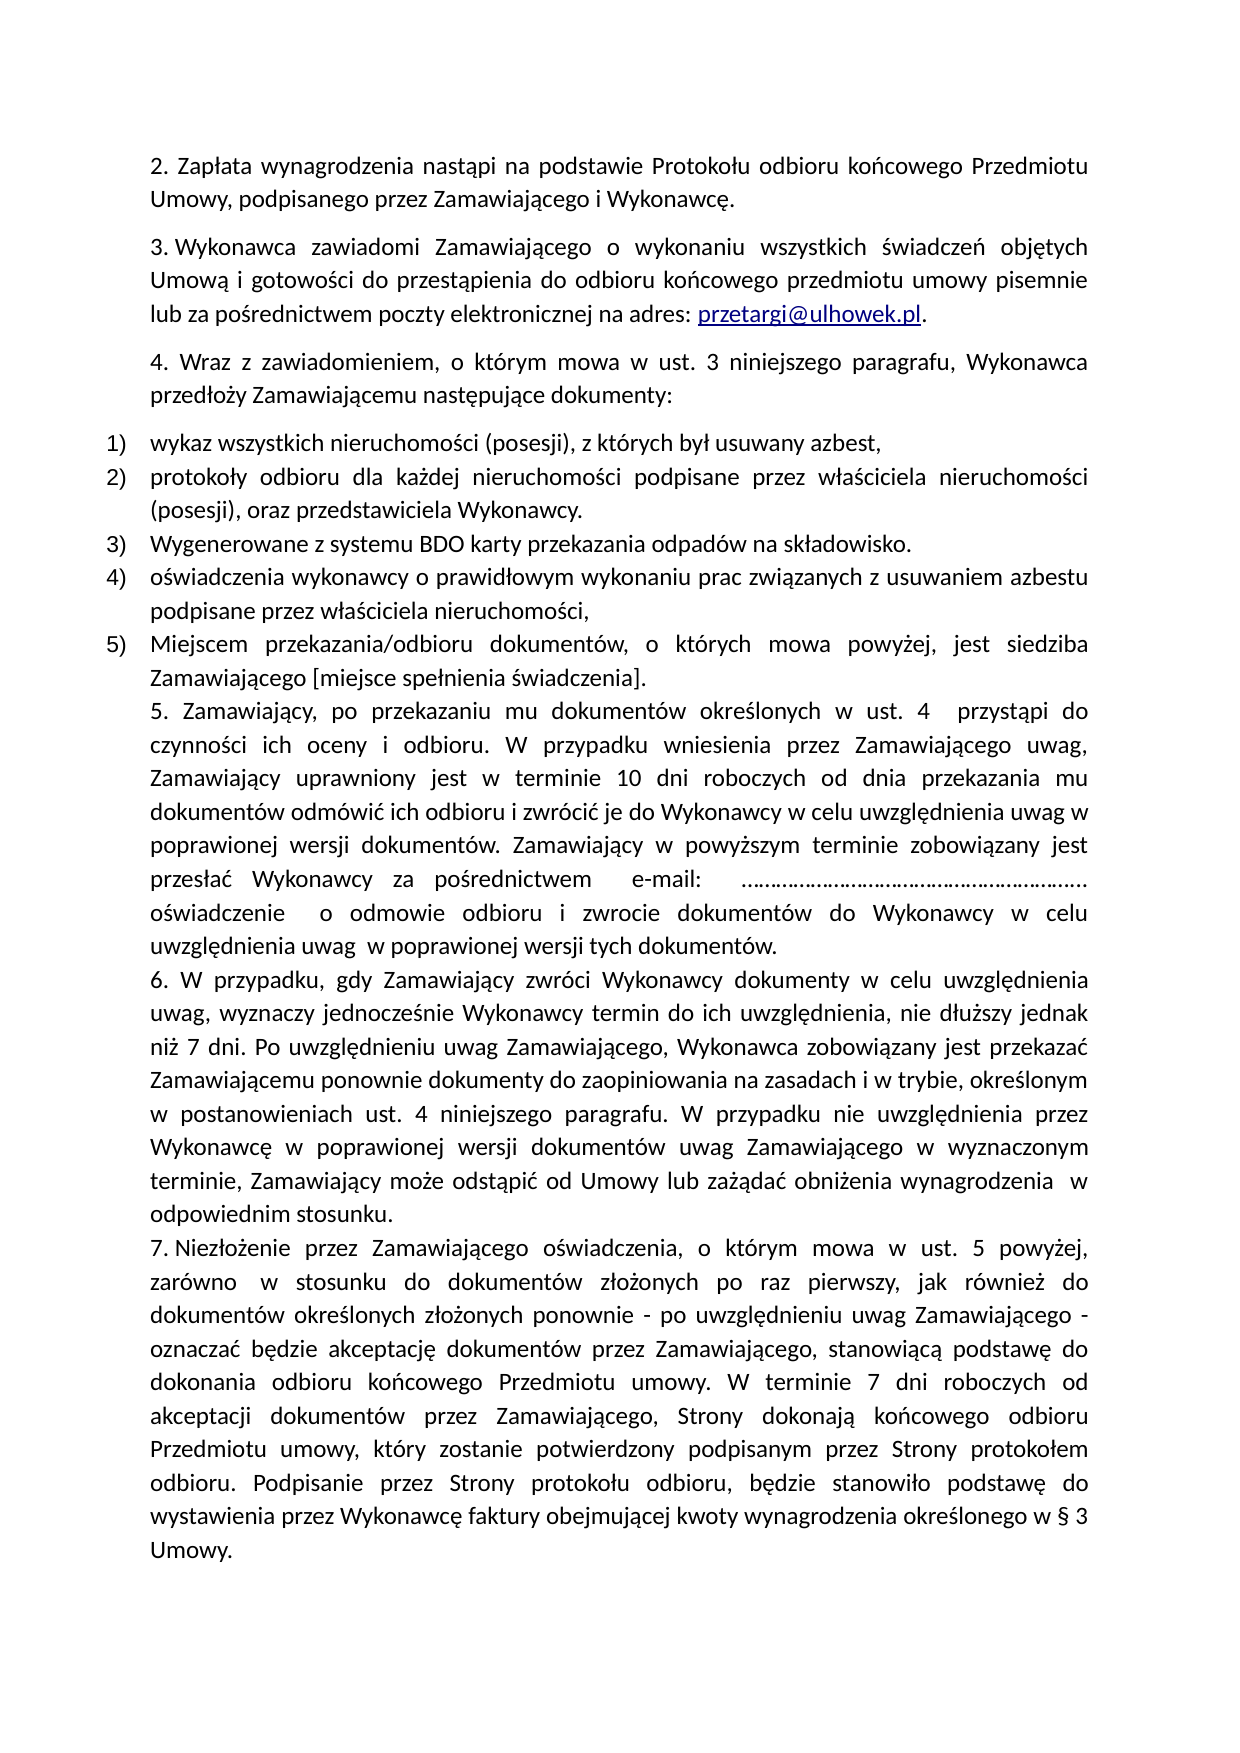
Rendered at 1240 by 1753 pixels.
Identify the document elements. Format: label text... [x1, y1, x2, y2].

list 2. Zapłata wynagrodzenia nastąpi na podstawie Protokołu odbioru końcowego Przedmiotu Umowy, podpisanego przez Zamawiającego i Wykonawcę. [150, 150, 1089, 214]
list Miejscem przekazania/odbioru dokumentów, o których mowa powyżej, jest siedziba Zamawiającego [miejsce spełnienia świadczenia]. [106, 628, 1089, 692]
list 3. Wykonawca zawiadomi Zamawiającego o wykonaniu wszystkich świadczeń objętych Umową i gotowości do przestąpienia do odbioru końcowego przedmiotu umowy pisemnie lub za pośrednictwem poczty elektronicznej na adres: przetargi@ulhowek.pl. [150, 231, 1089, 329]
list 7. Niezłożenie przez Zamawiającego oświadczenia, o którym mowa w ust. 5 powyżej, zarówno w stosunku do dokumentów złożonych po raz pierwszy, jak również do dokumentów określonych złożonych ponownie - po uwzględnieniu uwag Zamawiającego - oznaczać będzie akceptację dokumentów przez Zamawiającego, stanowiącą podstawę do dokonania odbioru końcowego Przedmiotu umowy. W terminie 7 dni roboczych od akceptacji dokumentów przez Zamawiającego, Strony dokonają końcowego odbioru Przedmiotu umowy, który zostanie potwierdzony podpisanym przez Strony protokołem odbioru. Podpisanie przez Strony protokołu odbioru, będzie stanowiło podstawę do wystawienia przez Wykonawcę faktury obejmującej kwoty wynagrodzenia określonego w § 3 Umowy. [150, 1232, 1089, 1564]
list oświadczenia wykonawcy o prawidłowym wykonaniu prac związanych z usuwaniem azbestu podpisane przez właściciela nieruchomości, [106, 561, 1089, 625]
list 4. Wraz z zawiadomieniem, o którym mowa w ust. 3 niniejszego paragrafu, Wykonawca przedłoży Zamawiającemu następujące dokumenty: [150, 346, 1089, 410]
list 5. Zamawiający, po przekazaniu mu dokumentów określonych w ust. 4 przystąpi do czynności ich oceny i odbioru. W przypadku wniesienia przez Zamawiającego uwag, Zamawiający uprawniony jest w terminie 10 dni roboczych od dnia przekazania mu dokumentów odmówić ich odbioru i zwrócić je do Wykonawcy w celu uwzględnienia uwag w poprawionej wersji dokumentów. Zamawiający w powyższym terminie zobowiązany jest przesłać Wykonawcy za pośrednictwem e-mail: …………………………………………………... oświadczenie o odmowie odbioru i zwrocie dokumentów do Wykonawcy w celu uwzględnienia uwag w poprawionej wersji tych dokumentów. [150, 696, 1089, 961]
list Wygenerowane z systemu BDO karty przekazania odpadów na składowisko. [106, 528, 1089, 558]
list wykaz wszystkich nieruchomości (posesji), z których był usuwany azbest, [106, 427, 1089, 458]
list protokoły odbioru dla każdej nieruchomości podpisane przez właściciela nieruchomości (posesji), oraz przedstawiciela Wykonawcy. [106, 461, 1089, 525]
list 6. W przypadku, gdy Zamawiający zwróci Wykonawcy dokumenty w celu uwzględnienia uwag, wyznaczy jednocześnie Wykonawcy termin do ich uwzględnienia, nie dłuższy jednak niż 7 dni. Po uwzględnieniu uwag Zamawiającego, Wykonawca zobowiązany jest przekazać Zamawiającemu ponownie dokumenty do zaopiniowania na zasadach i w trybie, określonym w postanowieniach ust. 4 niniejszego paragrafu. W przypadku nie uwzględnienia przez Wykonawcę w poprawionej wersji dokumentów uwag Zamawiającego w wyznaczonym terminie, Zamawiający może odstąpić od Umowy lub zażądać obniżenia wynagrodzenia w odpowiednim stosunku. [150, 964, 1089, 1229]
